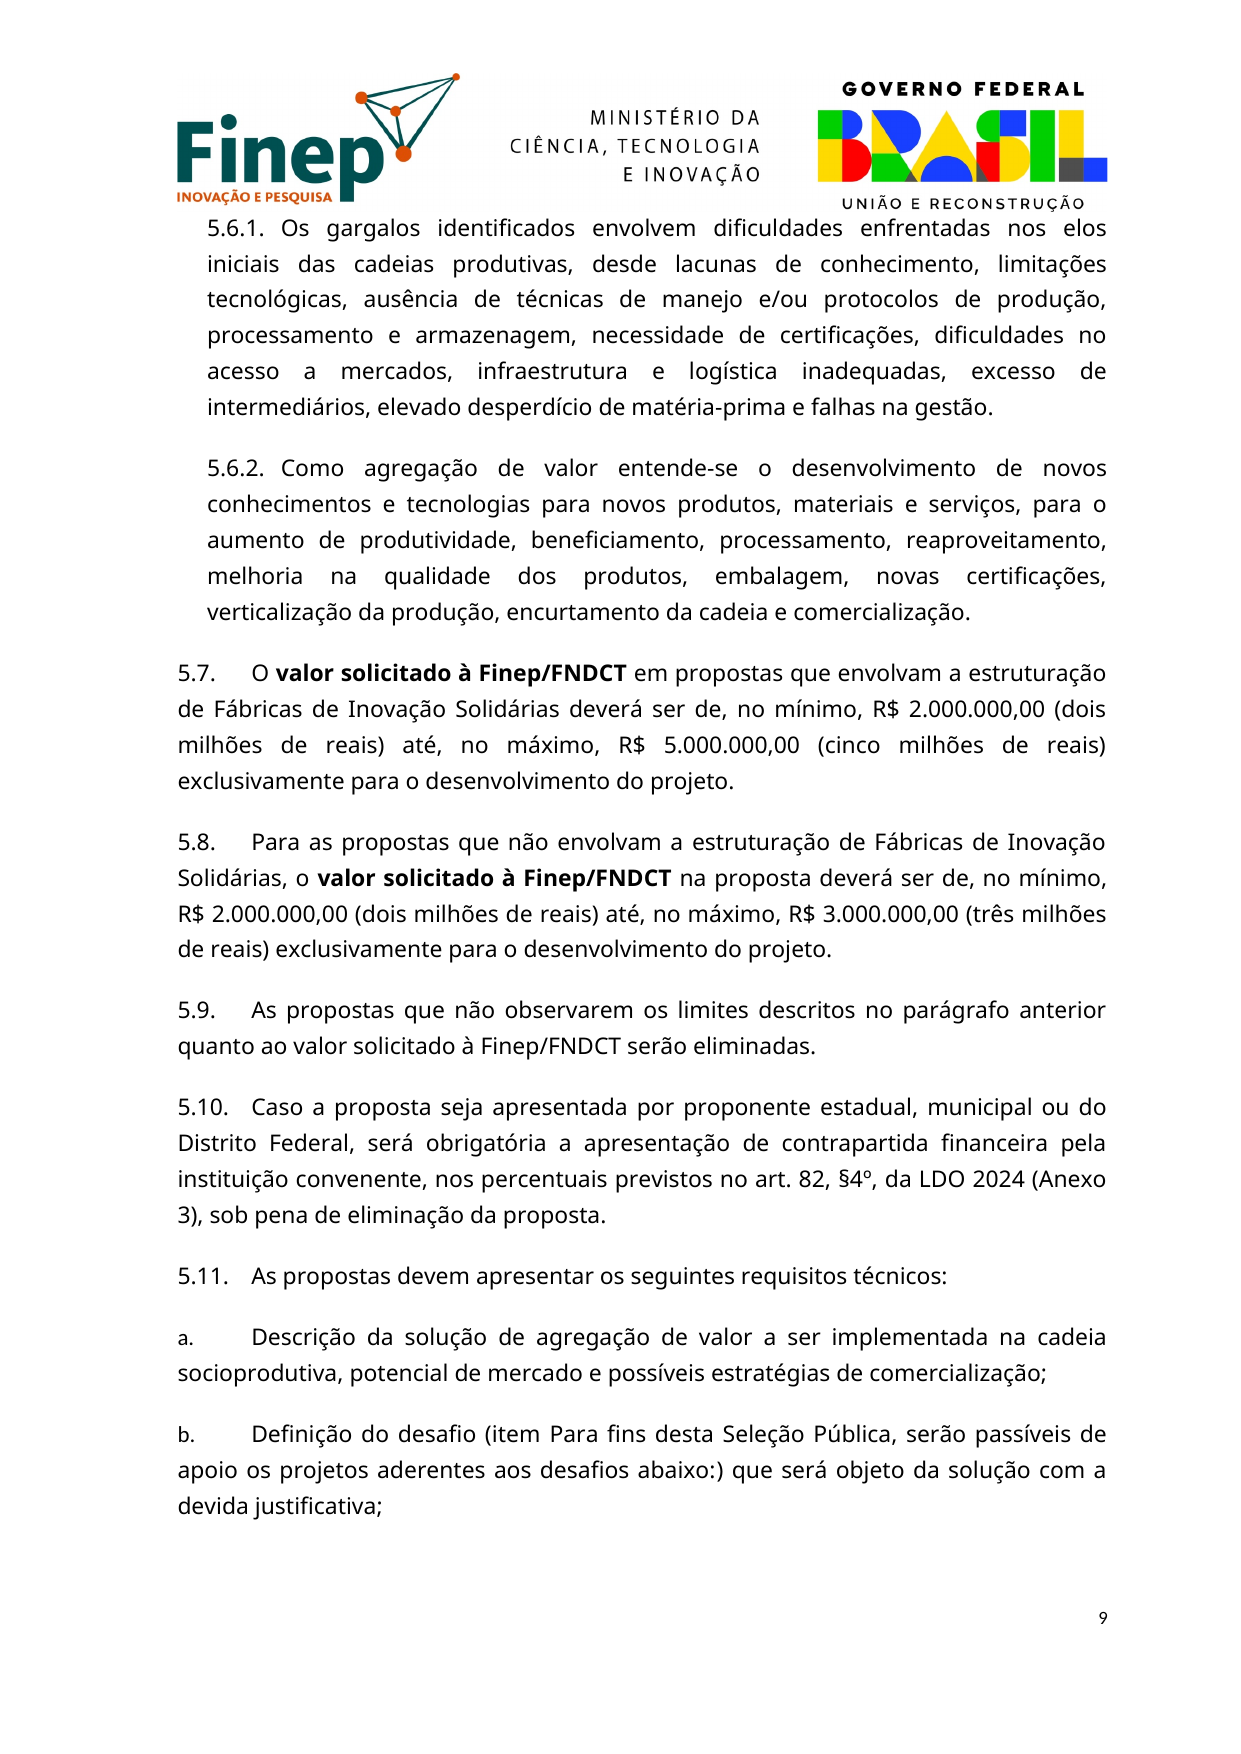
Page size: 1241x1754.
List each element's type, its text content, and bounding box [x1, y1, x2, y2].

list O valor solicitado à Finep/FNDCT em propostas que envolvam a estruturação de Fábricas de Inovação Solidárias deverá ser de, no mínimo, R$ 2.000.000,00 (dois milhões de reais) até, no máximo, R$ 5.000.000,00 (cinco milhões de reais) exclusivamente para o desenvolvimento do projeto. [177, 657, 1107, 796]
list Para as propostas que não envolvam a estruturação de Fábricas de Inovação Solidárias, o valor solicitado à Finep/FNDCT na proposta deverá ser de, no mínimo, R$ 2.000.000,00 (dois milhões de reais) até, no máximo, R$ 3.000.000,00 (três milhões de reais) exclusivamente para o desenvolvimento do projeto. [177, 826, 1107, 965]
list Os gargalos identificados envolvem dificuldades enfrentadas nos elos iniciais das cadeias produtivas, desde lacunas de conhecimento, limitações tecnológicas, ausência de técnicas de manejo e/ou protocolos de produção, processamento e armazenagem, necessidade de certificações, dificuldades no acesso a mercados, infraestrutura e logística inadequadas, excesso de intermediários, elevado desperdício de matéria-prima e falhas na gestão. [207, 212, 1107, 422]
list As propostas devem apresentar os seguintes requisitos técnicos: [177, 1260, 1107, 1291]
list Definição do desafio (item 2.1) que será objeto da solução com a devida justificativa; [177, 1418, 1107, 1521]
list Descrição da solução de agregação de valor a ser implementada na cadeia socioprodutiva, potencial de mercado e possíveis estratégias de comercialização; [177, 1321, 1107, 1388]
list Caso a proposta seja apresentada por proponente estadual, municipal ou do Distrito Federal, será obrigatória a apresentação de contrapartida financeira pela instituição convenente, nos percentuais previstos no art. 82, §4º, da LDO 2024 (Anexo 3), sob pena de eliminação da proposta. [177, 1091, 1107, 1230]
list As propostas que não observarem os limites descritos no parágrafo anterior quanto ao valor solicitado à Finep/FNDCT serão eliminadas. [177, 994, 1107, 1062]
list Como agregação de valor entende-se o desenvolvimento de novos conhecimentos e tecnologias para novos produtos, materiais e serviços, para o aumento de produtividade, beneficiamento, processamento, reaproveitamento, melhoria na qualidade dos produtos, embalagem, novas certificações, verticalização da produção, encurtamento da cadeia e comercialização. [207, 452, 1107, 627]
